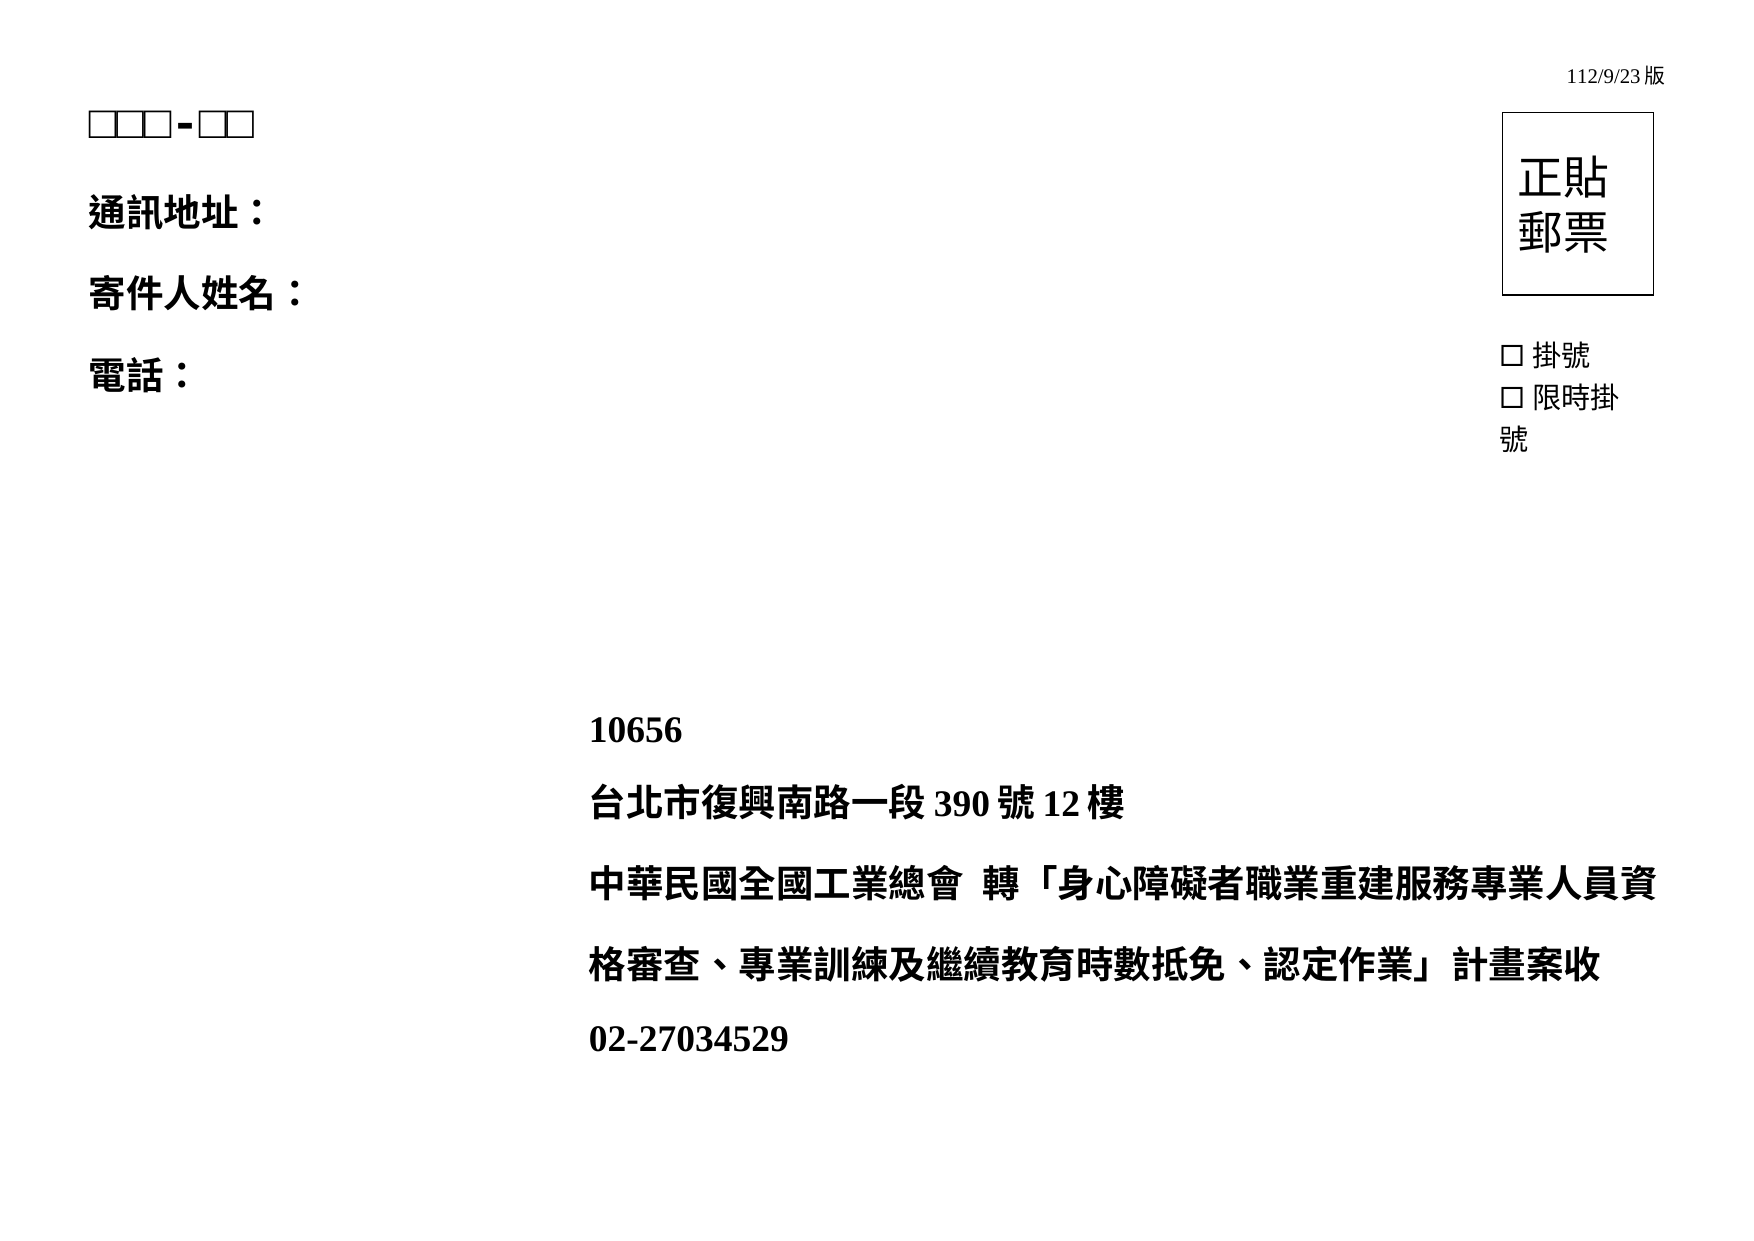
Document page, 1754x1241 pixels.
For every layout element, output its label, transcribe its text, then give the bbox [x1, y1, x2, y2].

text □□□-□□ [89, 89, 1665, 152]
text 通訊地址： [1549, 216, 1556, 237]
text 10656 [589, 708, 1665, 751]
text 台北市復興南路一段390號12樓 [589, 772, 1665, 827]
text 通訊地址： [1654, 183, 1665, 237]
text 通訊地址： [1503, 183, 1653, 237]
text 中華民國全國工業總會 轉「身心障礙者職業重建服務專業人員資格審查、專業訓練及繼續教育時數抵免、認定作業」計畫案收 [589, 854, 1665, 989]
text 寄件人姓名： [89, 264, 1665, 318]
text 02-27034529 [589, 1016, 1665, 1059]
text 通訊地址： [1588, 183, 1601, 192]
text 通訊地址： [89, 183, 1502, 237]
text 電話： [89, 346, 1665, 400]
